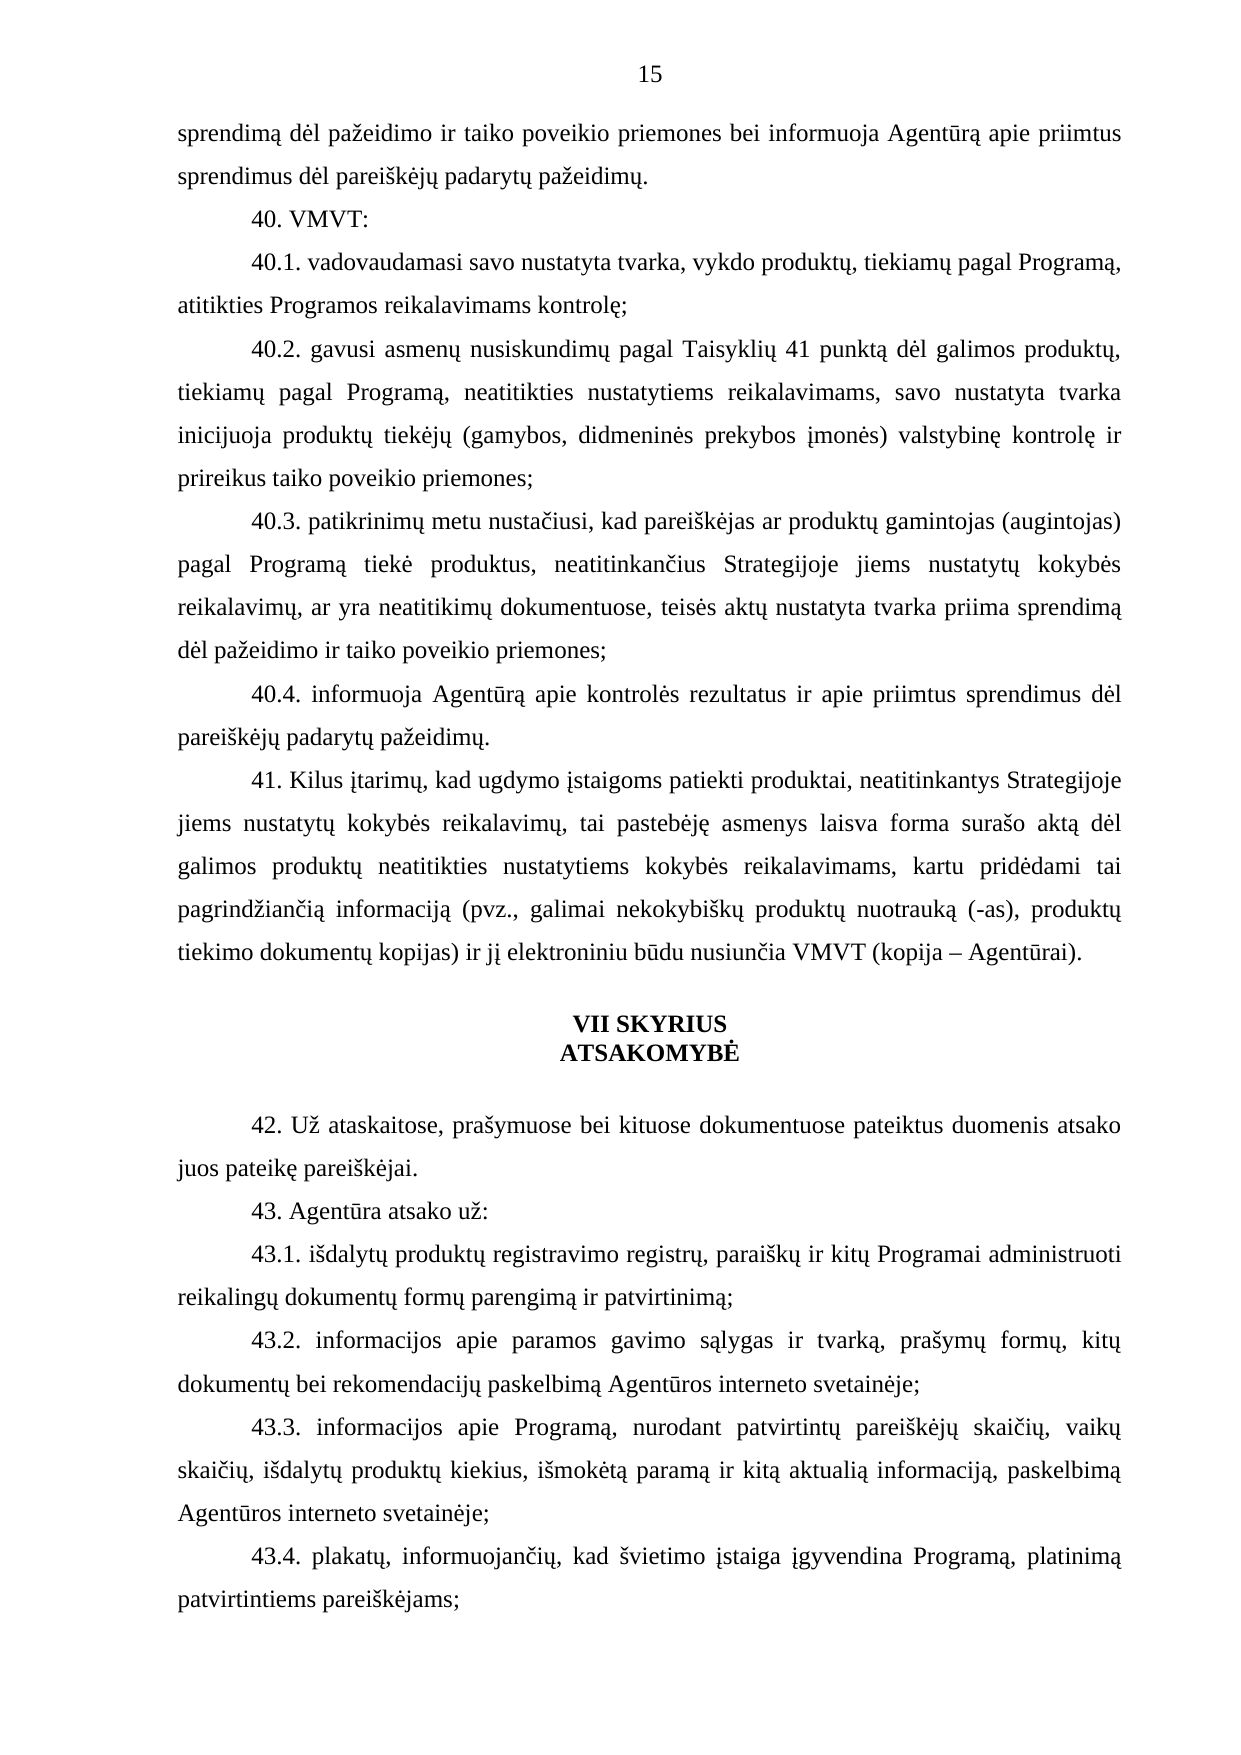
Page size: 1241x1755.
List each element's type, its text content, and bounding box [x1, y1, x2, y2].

text 43.3. informacijos apie Programą, nurodant patvirtintų pareiškėjų skaičių, vaikų skaičių, išdalytų produktų kiekius, išmokėtą paramą ir kitą aktualią informaciją, paskelbimą Agentūros interneto svetainėje; [177, 1412, 1122, 1527]
text 40.4. informuoja Agentūrą apie kontrolės rezultatus ir apie priimtus sprendimus dėl pareiškėjų padarytų pažeidimų. [177, 679, 1122, 751]
text 43.4. plakatų, informuojančių, kad švietimo įstaiga įgyvendina Programą, platinimą patvirtintiems pareiškėjams; [177, 1541, 1122, 1613]
text ATSAKOMYBĖ [177, 1038, 1122, 1067]
text 42. Už ataskaitose, prašymuose bei kituose dokumentuose pateiktus duomenis atsako juos pateikę pareiškėjai. [177, 1110, 1122, 1182]
text 40.1. vadovaudamasi savo nustatyta tvarka, vykdo produktų, tiekiamų pagal Programą, atitikties Programos reikalavimams kontrolę; [177, 247, 1122, 319]
text 40. VMVT: [251, 204, 1122, 233]
text 41. Kilus įtarimų, kad ugdymo įstaigoms patiekti produktai, neatitinkantys Strategijoje jiems nustatytų kokybės reikalavimų, tai pastebėję asmenys laisva forma surašo aktą dėl galimos produktų neatitikties nustatytiems kokybės reikalavimams, kartu pridėdami tai pagrindžiančią informaciją (pvz., galimai nekokybiškų produktų nuotrauką (-as), produktų tiekimo dokumentų kopijas) ir jį elektroniniu būdu nusiunčia VMVT (kopija – Agentūrai). [177, 765, 1122, 966]
text 40.2. gavusi asmenų nusiskundimų pagal Taisyklių 41 punktą dėl galimos produktų, tiekiamų pagal Programą, neatitikties nustatytiems reikalavimams, savo nustatyta tvarka inicijuoja produktų tiekėjų (gamybos, didmeninės prekybos įmonės) valstybinę kontrolę ir prireikus taiko poveikio priemones; [177, 334, 1122, 492]
text sprendimą dėl pažeidimo ir taiko poveikio priemones bei informuoja Agentūrą apie priimtus sprendimus dėl pareiškėjų padarytų pažeidimų. [177, 118, 1122, 190]
text 43. Agentūra atsako už: [251, 1196, 1122, 1225]
text VII SKYRIUS [177, 1009, 1122, 1038]
text 43.1. išdalytų produktų registravimo registrų, paraiškų ir kitų Programai administruoti reikalingų dokumentų formų parengimą ir patvirtinimą; [177, 1239, 1122, 1311]
text 43.2. informacijos apie paramos gavimo sąlygas ir tvarką, prašymų formų, kitų dokumentų bei rekomendacijų paskelbimą Agentūros interneto svetainėje; [177, 1326, 1122, 1397]
text 40.3. patikrinimų metu nustačiusi, kad pareiškėjas ar produktų gamintojas (augintojas) pagal Programą tiekė produktus, neatitinkančius Strategijoje jiems nustatytų kokybės reikalavimų, ar yra neatitikimų dokumentuose, teisės aktų nustatyta tvarka priima sprendimą dėl pažeidimo ir taiko poveikio priemones; [177, 506, 1122, 664]
